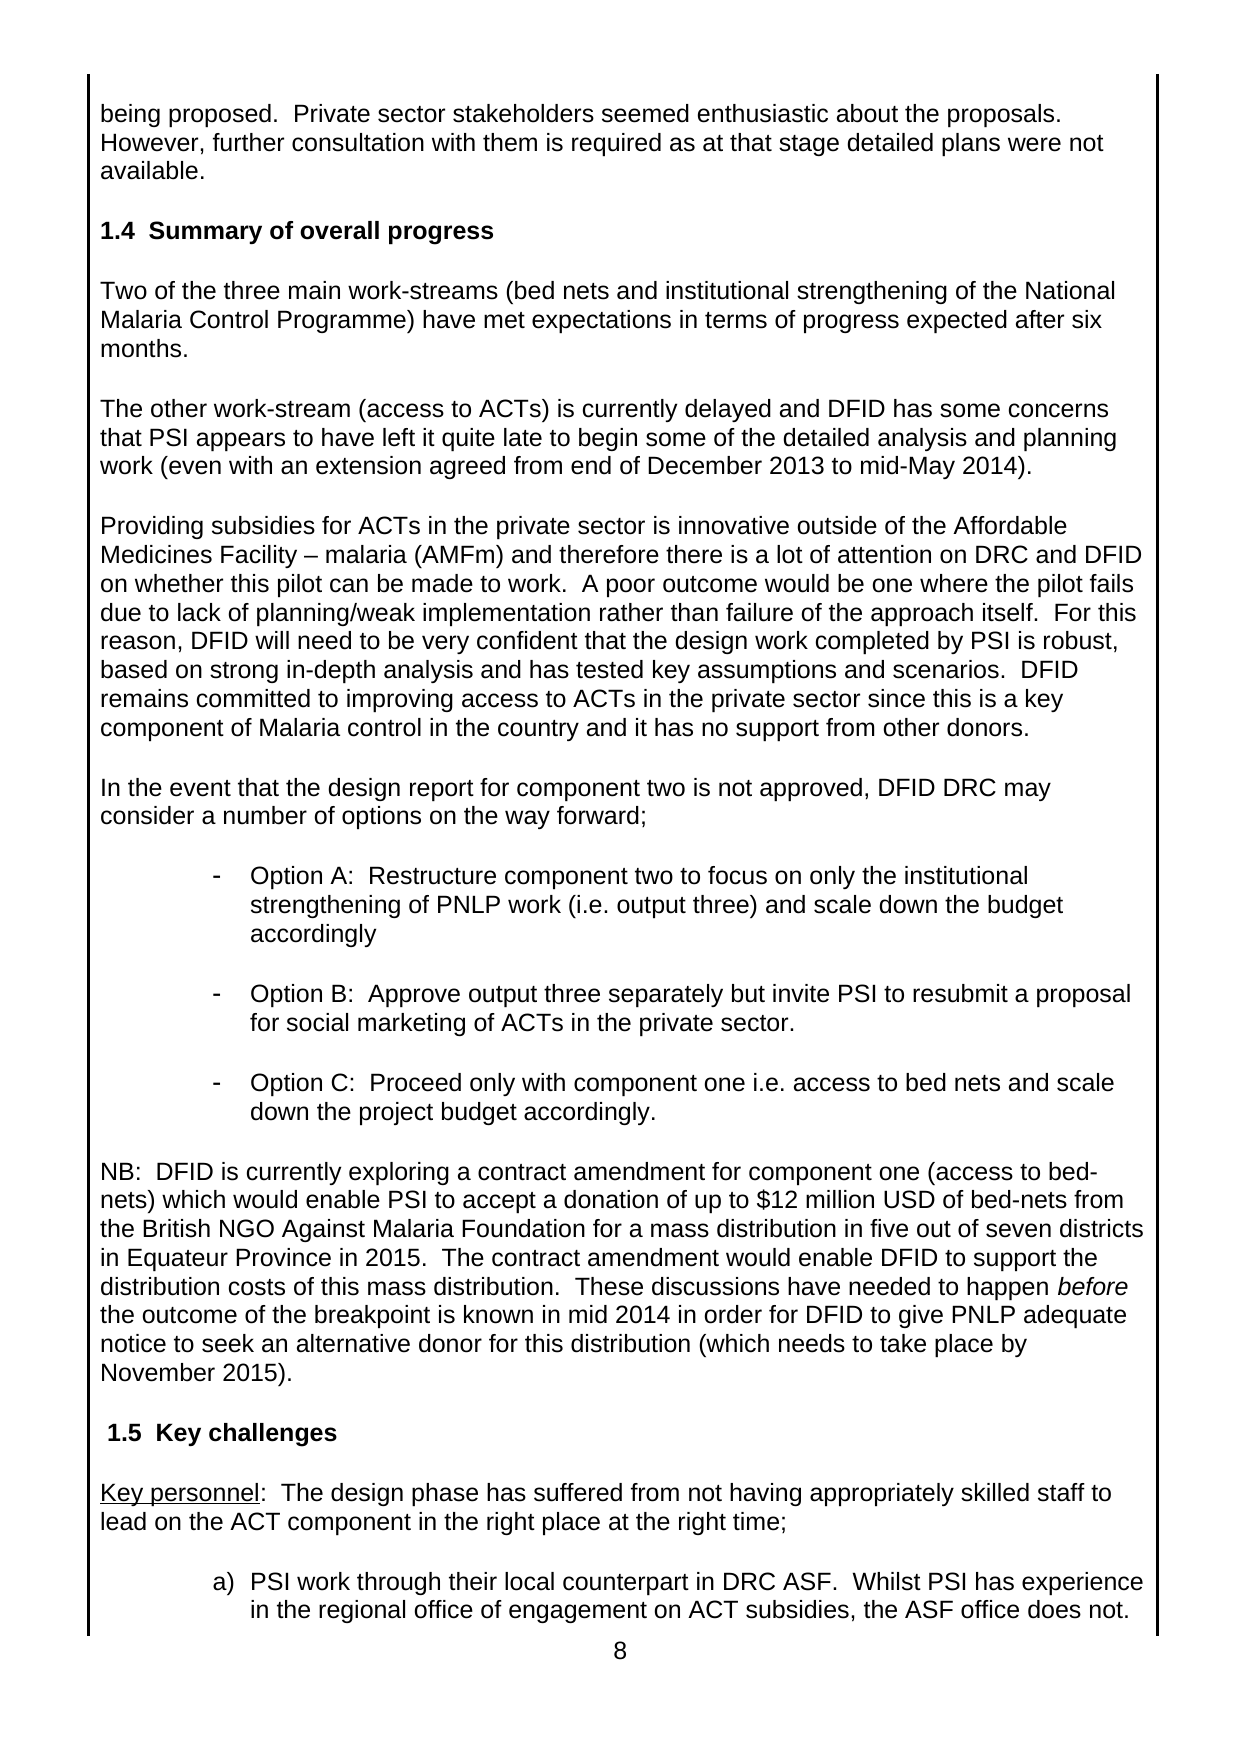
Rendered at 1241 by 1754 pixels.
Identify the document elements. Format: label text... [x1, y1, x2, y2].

table_cell 1.5 Key challenges Key personnel: The design phase has suffered from not having appropriately skilled staff to lead on the ACT component in the right place at the right time; PSI work through their local counterpart in DRC ASF. Whilst PSI has experience in the regional office of engagement on ACT subsidies, the ASF office does not. [90, 1393, 1156, 1636]
table_cell 1.4 Summary of overall progress Two of the three main work-streams (bed nets and institutional strengthening of the National Malaria Control Programme) have met expectations in terms of progress expected after six months. The other work-stream (access to ACTs) is currently delayed and DFID has some concerns that PSI appears to have left it quite late to begin some of the detailed analysis and planning work (even with an extension agreed from end of December 2013 to mid-May 2014). Providing subsidies for ACTs in the private sector is innovative outside of the Affordable Medicines Facility – malaria (AMFm) and therefore there is a lot of attention on DRC and DFID on whether this pilot can be made to work. A poor outcome would be one where the pilot fails due to lack of planning/weak implementation rather than failure of the approach itself. For this reason, DFID will need to be very confident that the design work completed by PSI is robust, based on strong in-depth analysis and has tested key assumptions and scenarios. DFID remains committed to improving access to ACTs in the private sector since this is a key component of Malaria control in the country and it has no support from other donors. In the event that the design report for component two is not approved, DFID DRC may consider a number of options on the way forward; Option A: Restructure component two to focus on only the institutional strengthening of PNLP work (i.e. output three) and scale down the budget accordingly Option B: Approve output three separately but invite PSI to resubmit a proposal for social marketing of ACTs in the private sector. Option C: Proceed only with component one i.e. access to bed nets and scale down the project budget accordingly. NB: DFID is currently exploring a contract amendment for component one (access to bed-nets) which would enable PSI to accept a donation of up to $12 million USD of bed-nets from the British NGO Against Malaria Foundation for a mass distribution in five out of seven districts in Equateur Province in 2015. The contract amendment would enable DFID to support the distribution costs of this mass distribution. These discussions have needed to happen before the outcome of the breakpoint is known in mid 2014 in order for DFID to give PNLP adequate notice to seek an alternative donor for this distribution (which needs to take place by November 2015). [90, 191, 1156, 1393]
table_cell being proposed. Private sector stakeholders seemed enthusiastic about the proposals. However, further consultation with them is required as at that stage detailed plans were not available. [90, 74, 1156, 191]
